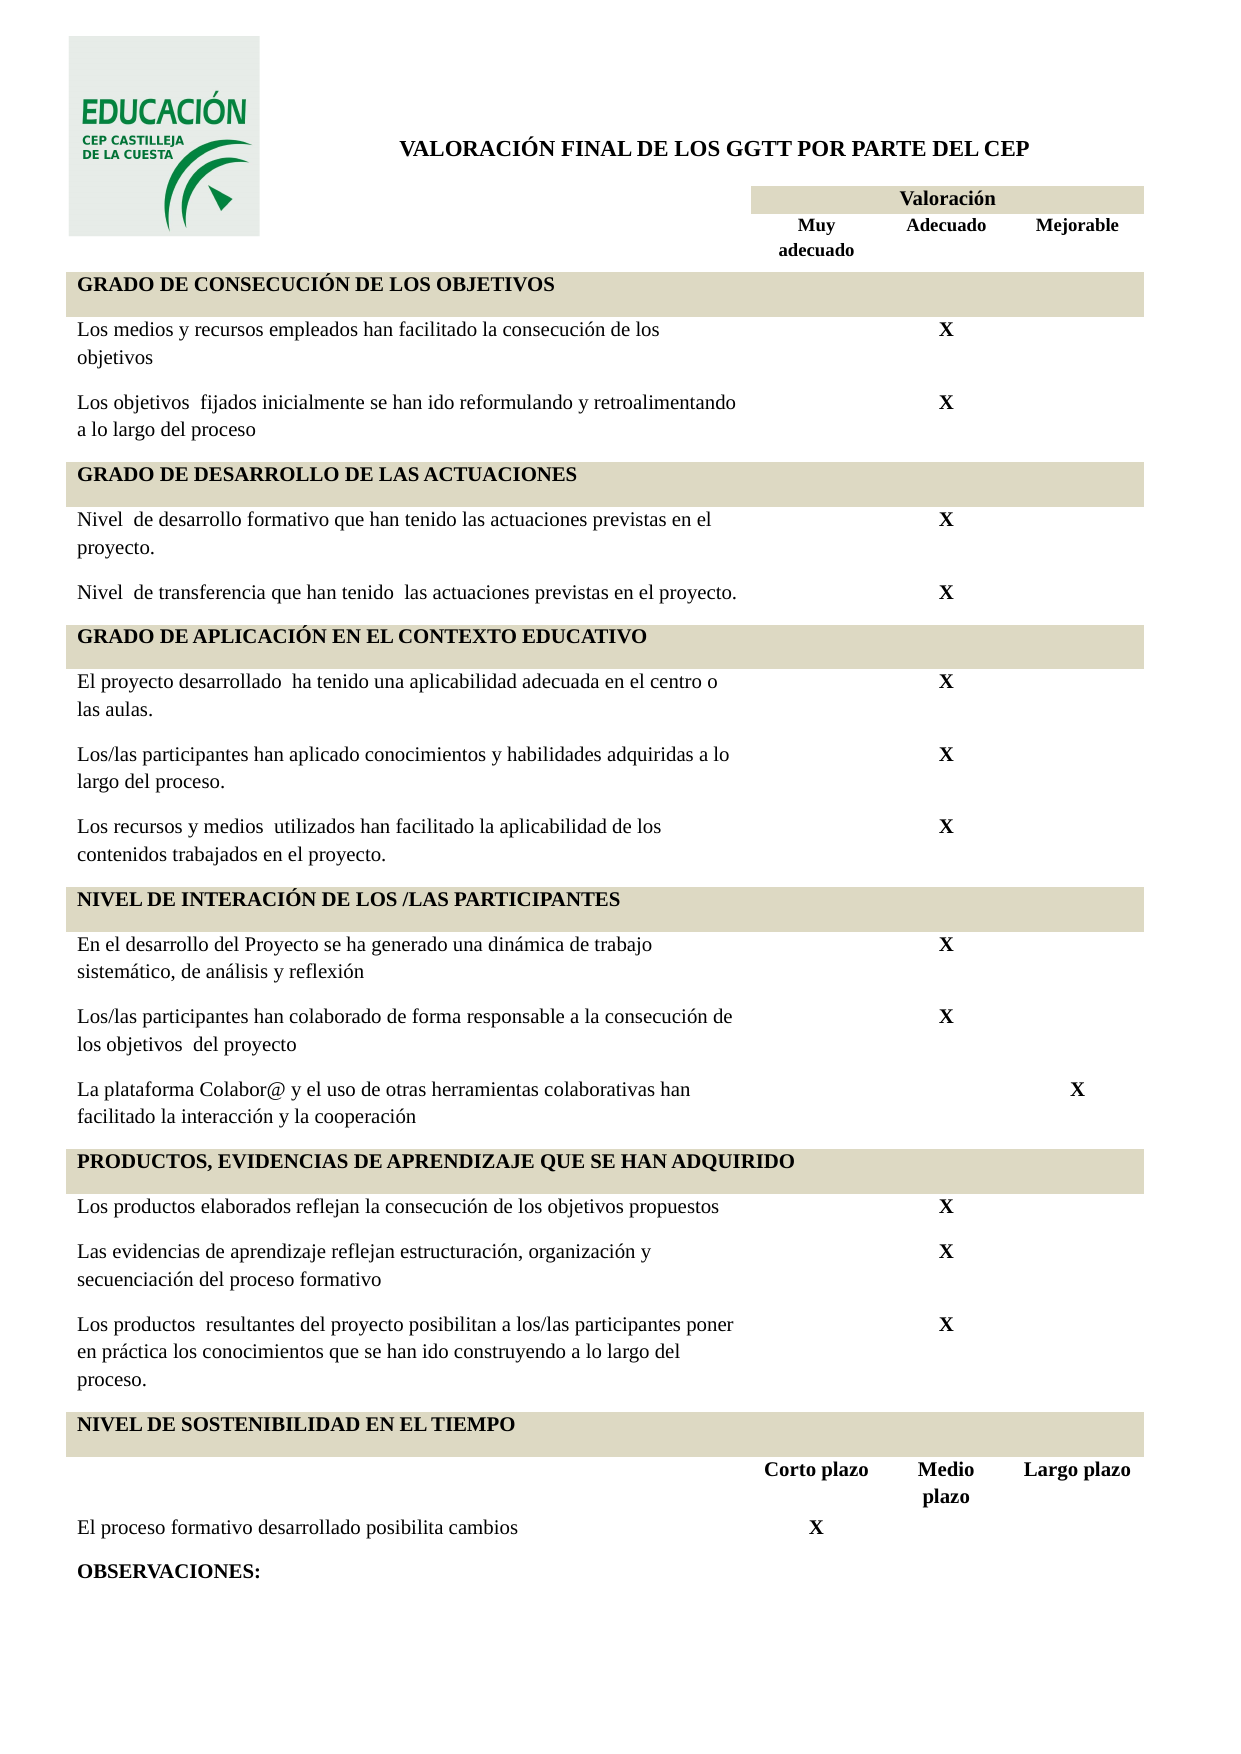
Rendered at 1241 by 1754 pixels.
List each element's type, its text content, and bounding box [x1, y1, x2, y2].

table_cell [1011, 1515, 1144, 1559]
table_cell X [881, 742, 1011, 814]
table_cell [1011, 1194, 1144, 1239]
table_cell La plataforma Colabor@ y el uso de otras herramientas colaborativas han facilitado la interacción y la cooperación [66, 1077, 751, 1149]
table_cell [751, 1194, 881, 1239]
table_cell NIVEL DE INTERACIÓN DE LOS /LAS PARTICIPANTES [66, 887, 1144, 932]
table_cell [751, 390, 881, 462]
table_cell [1011, 814, 1144, 887]
text OBSERVACIONES: [77, 1559, 1169, 1583]
table_cell Nivel de desarrollo formativo que han tenido las actuaciones previstas en el proyecto. [66, 507, 751, 579]
table_cell Los/las participantes han colaborado de forma responsable a la consecución de los objetivos del proyecto [66, 1004, 751, 1077]
table_cell GRADO DE APLICACIÓN EN EL CONTEXTO EDUCATIVO [66, 625, 1144, 669]
table_cell [751, 1004, 881, 1077]
table_cell X [881, 507, 1011, 579]
table_cell [1011, 1239, 1144, 1312]
table_cell [1011, 932, 1144, 1004]
table_header [260, 186, 751, 214]
table_cell [751, 742, 881, 814]
text VALORACIÓN FINAL DE LOS GGTT POR PARTE DEL CEP [260, 135, 1169, 161]
table_cell [66, 1457, 751, 1514]
table_cell X [881, 317, 1011, 390]
table_cell X [751, 1515, 881, 1559]
table_cell X [881, 1239, 1011, 1312]
table_cell Muy adecuado [751, 214, 881, 272]
table_header Valoración [751, 186, 1144, 214]
table_cell X [881, 1312, 1011, 1412]
table_cell Los productos elaborados reflejan la consecución de los objetivos propuestos [66, 1194, 751, 1239]
table_cell [1011, 317, 1144, 390]
table_cell [1011, 1004, 1144, 1077]
picture [68, 36, 260, 237]
table_cell [881, 1077, 1011, 1149]
table_cell Los recursos y medios utilizados han facilitado la aplicabilidad de los contenidos trabajados en el proyecto. [66, 814, 751, 887]
table_cell X [881, 390, 1011, 462]
table_cell [751, 507, 881, 579]
table_cell [1011, 580, 1144, 624]
table_cell X [881, 669, 1011, 742]
table_cell NIVEL DE SOSTENIBILIDAD EN EL TIEMPO [66, 1412, 1144, 1457]
table_cell Medio plazo [881, 1457, 1011, 1514]
table_cell El proyecto desarrollado ha tenido una aplicabilidad adecuada en el centro o las aulas. [66, 669, 751, 742]
table_cell [1011, 390, 1144, 462]
table_cell X [881, 1194, 1011, 1239]
table_cell Corto plazo [751, 1457, 881, 1514]
table_cell [1011, 742, 1144, 814]
table_cell [1011, 1312, 1144, 1412]
table_cell [1011, 507, 1144, 579]
table_cell [1011, 669, 1144, 742]
table_cell X [881, 1004, 1011, 1077]
table_cell X [881, 580, 1011, 624]
table_cell Las evidencias de aprendizaje reflejan estructuración, organización y secuenciación del proceso formativo [66, 1239, 751, 1312]
table_cell X [881, 932, 1011, 1004]
table_cell Los medios y recursos empleados han facilitado la consecución de los objetivos [66, 317, 751, 390]
table_cell GRADO DE DESARROLLO DE LAS ACTUACIONES [66, 462, 1144, 507]
table_cell [751, 1077, 881, 1149]
table_cell Los productos resultantes del proyecto posibilitan a los/las participantes poner en práctica los conocimientos que se han ido construyendo a lo largo del proceso. [66, 1312, 751, 1412]
table_cell Largo plazo [1011, 1457, 1144, 1514]
table_cell Mejorable [1011, 214, 1144, 272]
table_cell [751, 317, 881, 390]
table_cell Nivel de transferencia que han tenido las actuaciones previstas en el proyecto. [66, 580, 751, 624]
table_cell [751, 580, 881, 624]
table_cell [751, 669, 881, 742]
table_cell [751, 1312, 881, 1412]
table_cell Los objetivos fijados inicialmente se han ido reformulando y retroalimentando a lo largo del proceso [66, 390, 751, 462]
table_cell Los/las participantes han aplicado conocimientos y habilidades adquiridas a lo largo del proceso. [66, 742, 751, 814]
table_cell [881, 1515, 1011, 1559]
table_cell X [881, 814, 1011, 887]
table_cell GRADO DE CONSECUCIÓN DE LOS OBJETIVOS [66, 272, 1144, 317]
table_cell [751, 814, 881, 887]
table_cell [751, 932, 881, 1004]
table_cell [66, 214, 751, 272]
table_cell PRODUCTOS, EVIDENCIAS DE APRENDIZAJE QUE SE HAN ADQUIRIDO [66, 1149, 1144, 1194]
table_cell X [1011, 1077, 1144, 1149]
table_cell En el desarrollo del Proyecto se ha generado una dinámica de trabajo sistemático, de análisis y reflexión [66, 932, 751, 1004]
table_cell [751, 1239, 881, 1312]
table_cell Adecuado [881, 214, 1011, 272]
table_cell El proceso formativo desarrollado posibilita cambios [66, 1515, 751, 1559]
